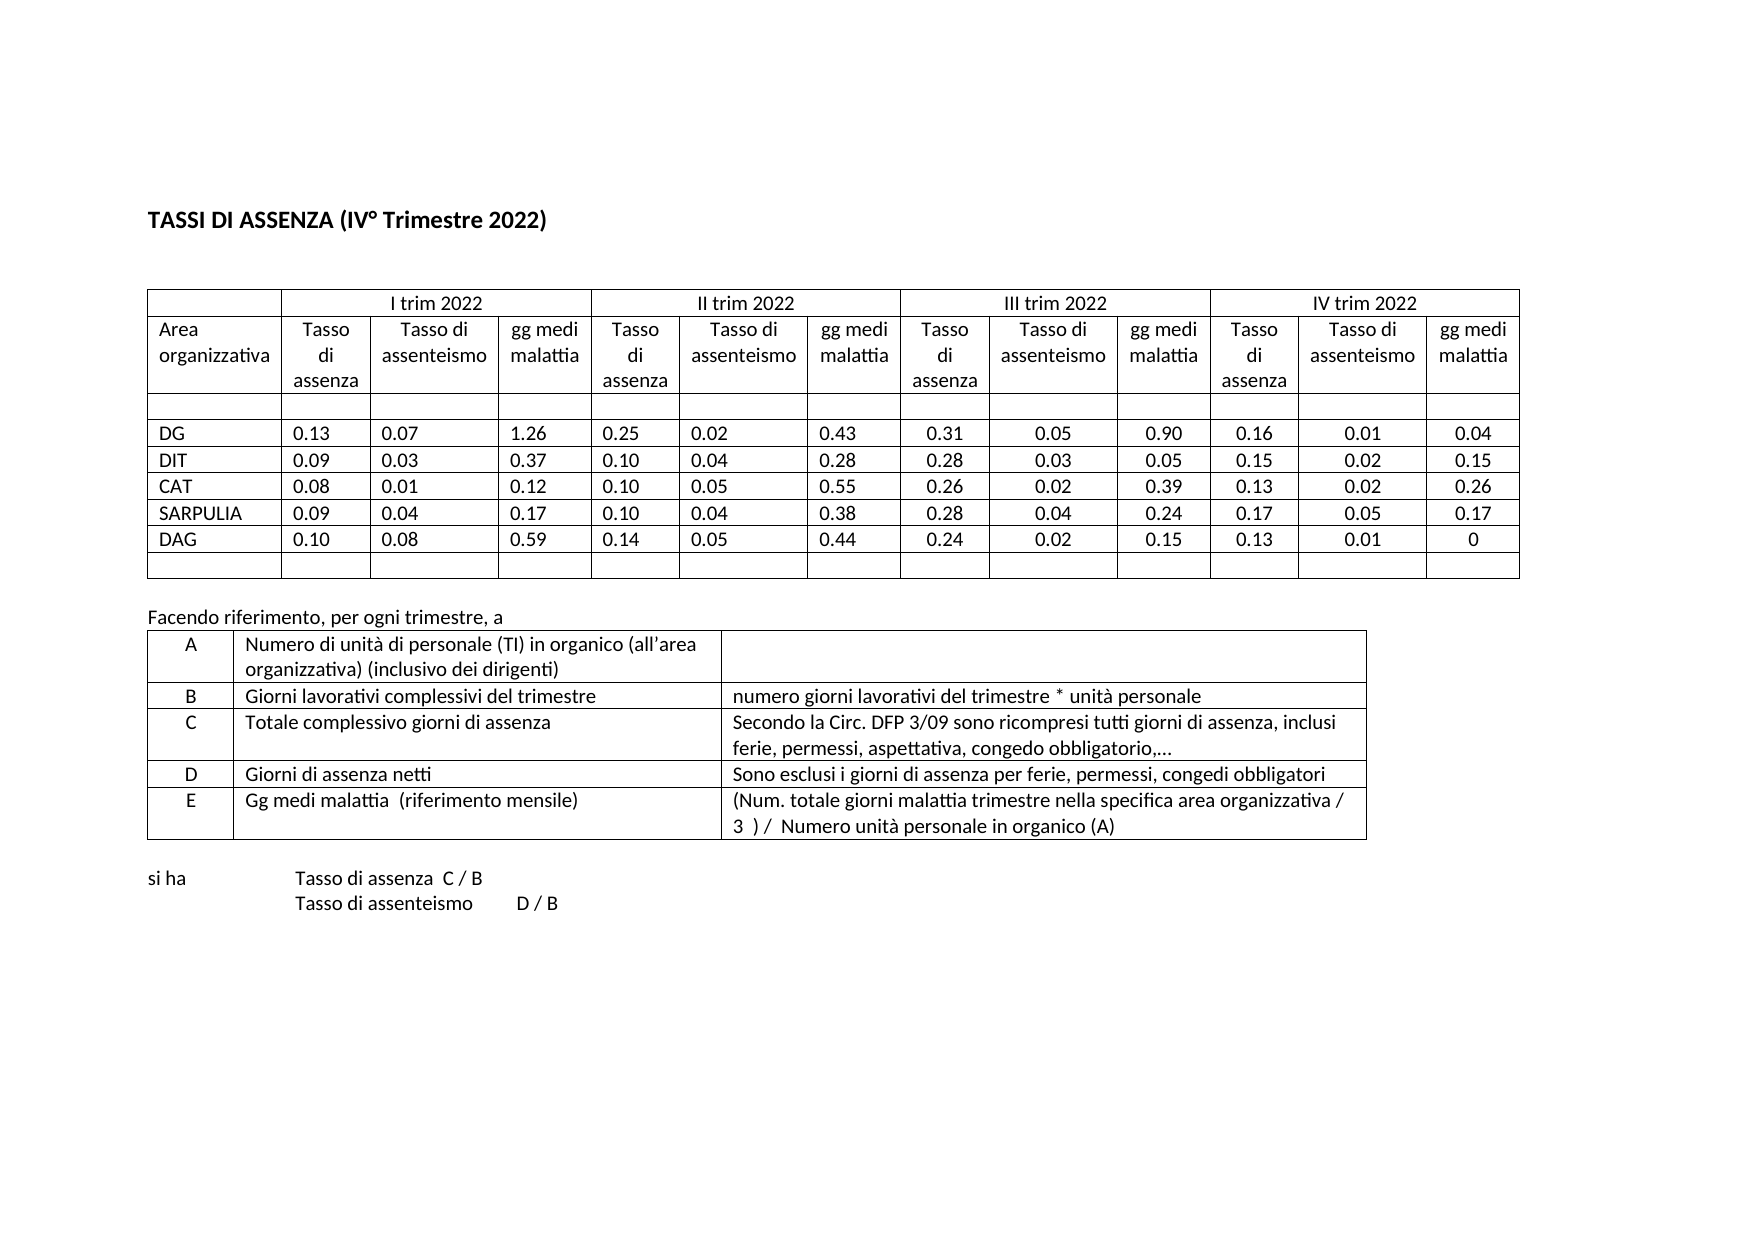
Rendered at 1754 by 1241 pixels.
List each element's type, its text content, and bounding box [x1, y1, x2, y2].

table_cell 0.37 [499, 447, 591, 472]
table_cell 0.13 [1211, 526, 1298, 552]
table_header II trim 2022 [592, 290, 900, 316]
table_cell 0.15 [1427, 447, 1519, 472]
table_cell [680, 553, 807, 578]
table_cell 0.01 [371, 473, 498, 499]
table_cell 0.17 [1427, 500, 1519, 525]
table_cell [1299, 394, 1426, 419]
table_cell 0.04 [680, 447, 807, 472]
table_cell 0.05 [680, 526, 807, 552]
table_cell [680, 394, 807, 419]
table_cell Tasso di assenza [1211, 317, 1298, 393]
table_cell [499, 553, 591, 578]
table_header Numero di unità di personale (TI) in organico (all’area organizzativa) (inclusivo dei dirigenti) [234, 631, 721, 682]
table_cell 0.17 [1211, 500, 1298, 525]
table_cell 0.03 [371, 447, 498, 472]
table_cell Sono esclusi i giorni di assenza per ferie, permessi, congedi obbligatori [722, 761, 1366, 787]
table_cell 0.09 [282, 447, 370, 472]
text TASSI DI ASSENZA (IV° Trimestre 2022) [148, 204, 1636, 235]
table_cell DG [148, 420, 281, 446]
table_cell [1118, 553, 1210, 578]
table_cell 0.38 [808, 500, 900, 525]
table_cell Giorni di assenza netti [234, 761, 721, 787]
table_cell [1118, 394, 1210, 419]
table_cell DAG [148, 526, 281, 552]
table_cell 0.39 [1118, 473, 1210, 499]
table_cell 0.05 [1118, 447, 1210, 472]
table_cell Tasso di assenza [901, 317, 989, 393]
table_cell 0.09 [282, 500, 370, 525]
table_cell 0.26 [1427, 473, 1519, 499]
table_cell 0.10 [592, 447, 679, 472]
table_cell gg medi malattia [1118, 317, 1210, 393]
table_cell Tasso di assenza [282, 317, 370, 393]
table_cell 0.24 [1118, 500, 1210, 525]
table_cell 0.24 [901, 526, 989, 552]
table_cell 0.05 [680, 473, 807, 499]
table_cell C [148, 709, 233, 760]
table_cell DIT [148, 447, 281, 472]
table_cell 0.10 [592, 473, 679, 499]
table_cell 0.04 [1427, 420, 1519, 446]
table_cell Totale complessivo giorni di assenza [234, 709, 721, 760]
table_cell [901, 553, 989, 578]
table_cell 0.28 [808, 447, 900, 472]
table_header I trim 2022 [282, 290, 591, 316]
table_cell 0.07 [371, 420, 498, 446]
text Facendo riferimento, per ogni trimestre, a [148, 604, 1636, 630]
table_cell 0.04 [680, 500, 807, 525]
table_cell gg medi malattia [499, 317, 591, 393]
table_cell 0.28 [901, 500, 989, 525]
table_cell Area organizzativa [148, 317, 281, 393]
table_cell Tasso di assenza [592, 317, 679, 393]
table_cell 0.17 [499, 500, 591, 525]
table_cell 0.25 [592, 420, 679, 446]
table_cell 0.02 [990, 473, 1117, 499]
table_cell Giorni lavorativi complessivi del trimestre [234, 683, 721, 708]
table_cell Tasso di assenteismo [990, 317, 1117, 393]
table_cell 0.03 [990, 447, 1117, 472]
table_cell [148, 394, 281, 419]
table_cell [282, 553, 370, 578]
table_cell 0.15 [1118, 526, 1210, 552]
table_cell 0.01 [1299, 420, 1426, 446]
table_cell (Num. totale giorni malattia trimestre nella specifica area organizzativa / 3 ) / Numero unità personale in organico (A) [722, 788, 1366, 838]
table_header A [148, 631, 233, 682]
table_cell [1211, 394, 1298, 419]
table_header [722, 631, 1366, 682]
table_cell [371, 394, 498, 419]
table_cell [592, 553, 679, 578]
table_cell 0.13 [1211, 473, 1298, 499]
table_cell [808, 394, 900, 419]
table_cell 0.01 [1299, 526, 1426, 552]
table_cell 0.15 [1211, 447, 1298, 472]
table_cell Tasso di assenteismo [1299, 317, 1426, 393]
table_cell 0.28 [901, 447, 989, 472]
table_cell 0.10 [592, 500, 679, 525]
table_cell [592, 394, 679, 419]
table_cell D [148, 761, 233, 787]
table_cell 0.44 [808, 526, 900, 552]
table_cell 0.16 [1211, 420, 1298, 446]
table_cell [901, 394, 989, 419]
table_cell 0.59 [499, 526, 591, 552]
table_cell 0.04 [990, 500, 1117, 525]
table_cell 0 [1427, 526, 1519, 552]
table_cell [1427, 553, 1519, 578]
table_cell [148, 553, 281, 578]
table_header [148, 290, 281, 316]
table_cell 0.08 [282, 473, 370, 499]
table_cell [1299, 553, 1426, 578]
table_cell SARPULIA [148, 500, 281, 525]
text Tasso di assenteismo D / B [148, 890, 1636, 916]
table_cell [282, 394, 370, 419]
table_cell 0.05 [1299, 500, 1426, 525]
table_cell 0.43 [808, 420, 900, 446]
table_cell Gg medi malattia (riferimento mensile) [234, 788, 721, 838]
table_cell [499, 394, 591, 419]
table_cell [808, 553, 900, 578]
table_cell [990, 394, 1117, 419]
table_cell Secondo la Circ. DFP 3/09 sono ricompresi tutti giorni di assenza, inclusi ferie, permessi, aspettativa, congedo obbligatorio,… [722, 709, 1366, 760]
table_cell Tasso di assenteismo [371, 317, 498, 393]
table_cell B [148, 683, 233, 708]
table_cell 0.26 [901, 473, 989, 499]
table_cell 0.12 [499, 473, 591, 499]
table_cell 0.02 [990, 526, 1117, 552]
table_cell 1.26 [499, 420, 591, 446]
table_cell numero giorni lavorativi del trimestre * unità personale [722, 683, 1366, 708]
table_header IV trim 2022 [1211, 290, 1519, 316]
text si ha Tasso di assenza C / B [148, 865, 1636, 890]
table_cell [1427, 394, 1519, 419]
table_cell 0.05 [990, 420, 1117, 446]
table_cell E [148, 788, 233, 838]
table_cell [1211, 553, 1298, 578]
table_cell CAT [148, 473, 281, 499]
table_cell 0.90 [1118, 420, 1210, 446]
table_cell 0.04 [371, 500, 498, 525]
table_cell [371, 553, 498, 578]
table_cell 0.10 [282, 526, 370, 552]
table_header III trim 2022 [901, 290, 1210, 316]
table_cell gg medi malattia [1427, 317, 1519, 393]
table_cell Tasso di assenteismo [680, 317, 807, 393]
table_cell gg medi malattia [808, 317, 900, 393]
table_cell 0.02 [680, 420, 807, 446]
table_cell 0.14 [592, 526, 679, 552]
table_cell 0.55 [808, 473, 900, 499]
table_cell 0.31 [901, 420, 989, 446]
table_cell 0.02 [1299, 473, 1426, 499]
table_cell 0.13 [282, 420, 370, 446]
table_cell [990, 553, 1117, 578]
table_cell 0.02 [1299, 447, 1426, 472]
table_cell 0.08 [371, 526, 498, 552]
